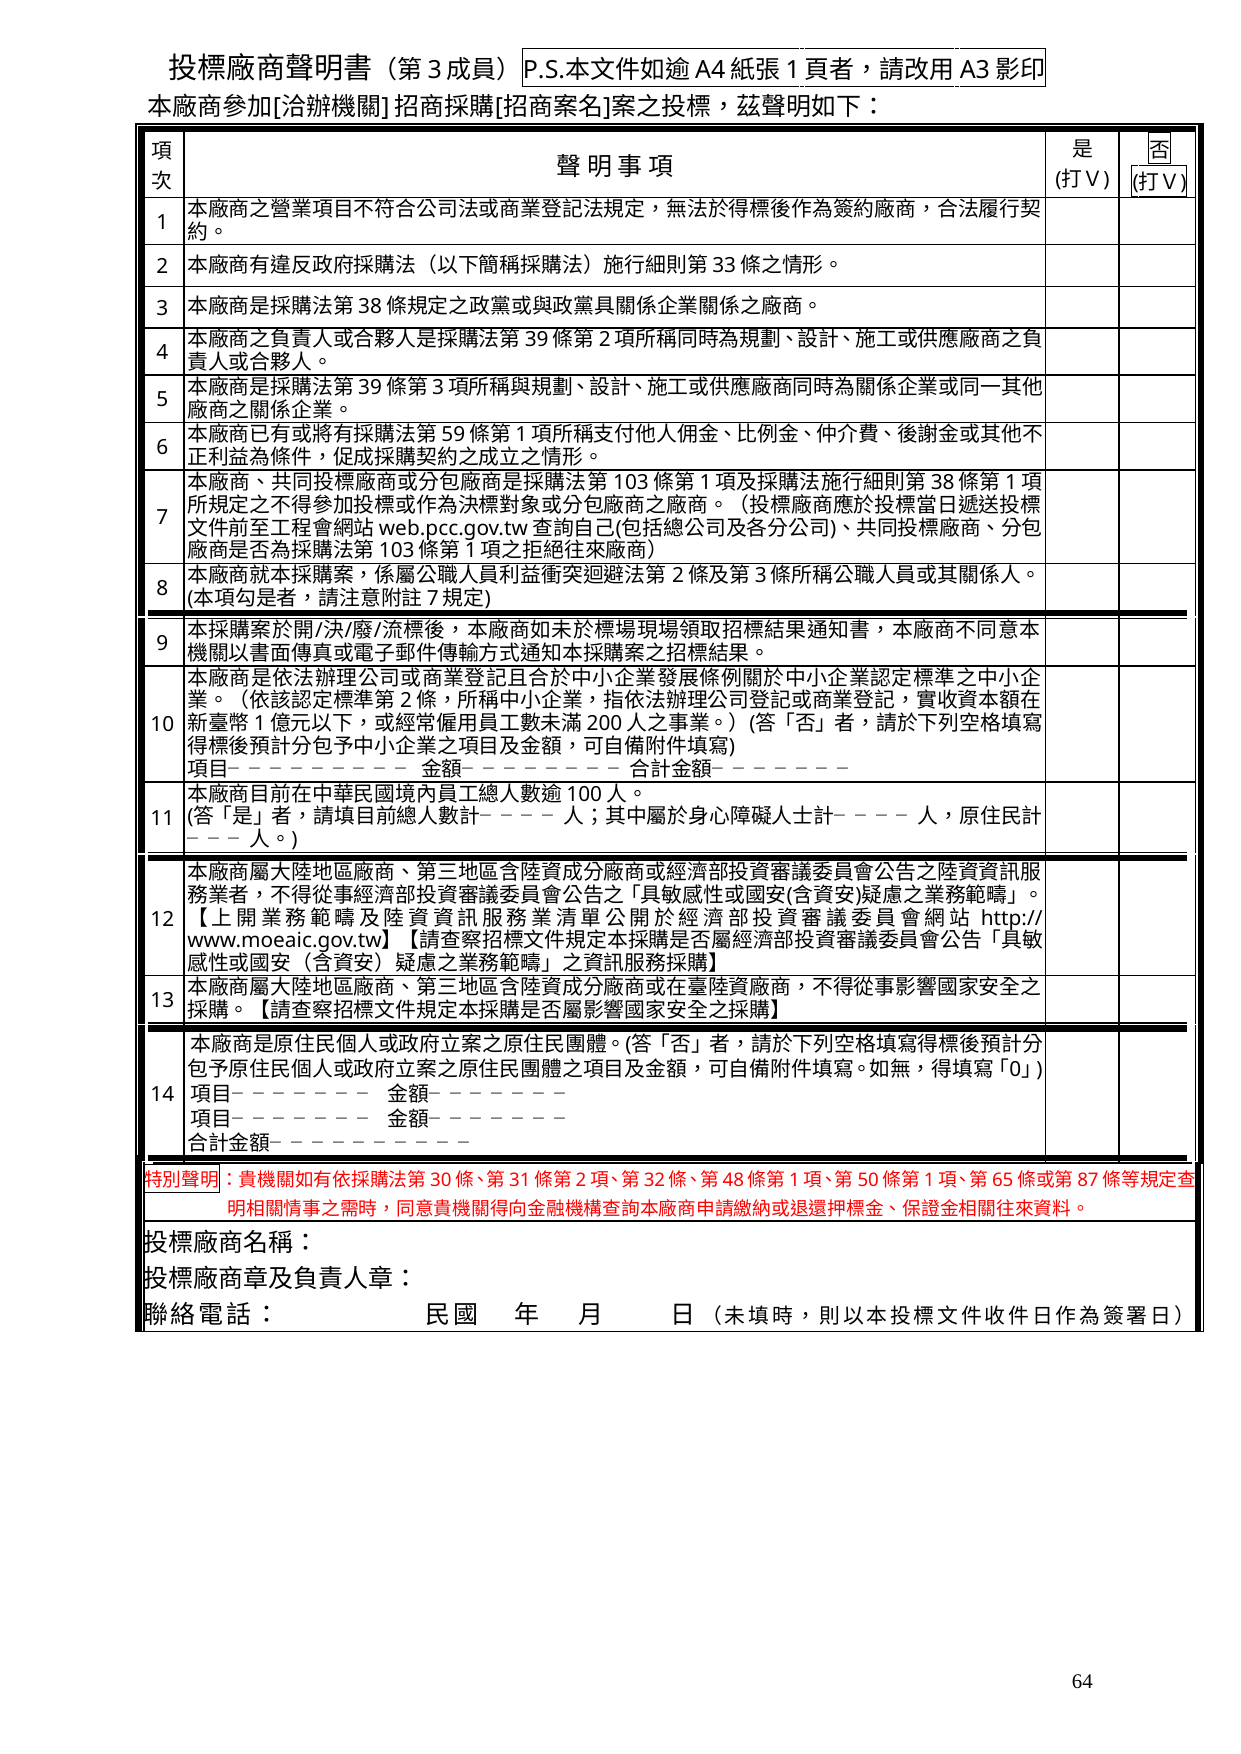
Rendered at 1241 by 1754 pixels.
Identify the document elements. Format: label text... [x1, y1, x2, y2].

table_cell 12 [140, 851, 183, 975]
table_header 否 (打Ｖ) [1132, 166, 1186, 196]
table_cell [1120, 376, 1195, 422]
table_cell 本廠商之負責人或合夥人是採購法第39條第2項所稱同時為規劃、設計、施工或供應廠商之負責人或合夥人。 [185, 329, 1045, 374]
table_cell [1046, 861, 1118, 975]
table_cell [1046, 376, 1118, 422]
table_cell 本廠商有違反政府採購法（以下簡稱採購法）施行細則第33條之情形。 [185, 245, 1045, 286]
table_cell 本廠商屬大陸地區廠商、第三地區含陸資成分廠商或在臺陸資廠商，不得從事影響國家安全之採購。【請查察招標文件規定本採購是否屬影響國家安全之採購】 [185, 976, 1045, 1022]
table_cell [1120, 471, 1195, 562]
table_cell [1120, 423, 1195, 469]
table_cell [1046, 783, 1118, 851]
table_cell [1046, 1032, 1118, 1154]
table_cell 本廠商是依法辦理公司或商業登記且合於中小企業發展條例關於中小企業認定標準之中小企業。（依該認定標準第2條，所稱中小企業，指依法辦理公司登記或商業登記，實收資本額在新臺幣1億元以下，或經常僱用員工數未滿200人之事業。）(答「否」者，請於下列空格填寫得標後預計分包予中小企業之項目及金額，可自備附件填寫) 項目╴╴╴╴╴╴╴╴╴ 金額╴╴╴╴╴╴╴╴合計金額╴╴╴╴╴╴╴ [185, 667, 1045, 781]
table_cell 本廠商、共同投標廠商或分包廠商是採購法第103條第1項及採購法施行細則第38條第1項所規定之不得參加投標或作為決標對象或分包廠商之廠商。（投標廠商應於投標當日遞送投標文件前至工程會網站web.pcc.gov.tw查詢自己(包括總公司及各分公司)、共同投標廠商、分包廠商是否為採購法第103條第1項之拒絕往來廠商） [185, 471, 1045, 562]
table_cell [1120, 851, 1198, 975]
table_header 否 (打Ｖ) [1149, 132, 1195, 197]
table_cell [1046, 329, 1118, 374]
text 投標廠商聲明書（第3成員）P.S.本文件如逾A4紙張1頁者，請改用A3影印 [118, 44, 1092, 87]
table_cell [1046, 287, 1118, 327]
table_header 聲 明 事 項 [185, 132, 1045, 197]
table_cell [1120, 1022, 1198, 1154]
table_cell 7 [145, 471, 183, 562]
table_cell [1120, 610, 1198, 665]
table_cell 本採購案於開/決/廢/流標後，本廠商如未於標場現場領取招標結果通知書，本廠商不同意本機關以書面傳真或電子郵件傳輸方式通知本採購案之招標結果。 [185, 619, 1045, 665]
table_cell [1046, 564, 1118, 610]
table_cell 10 [145, 667, 183, 781]
table_cell 11 [145, 783, 183, 851]
table_header 否 (打Ｖ) [1149, 133, 1170, 163]
table_cell 8 [145, 564, 183, 610]
table_cell 2 [145, 245, 183, 286]
table_cell [1120, 564, 1195, 610]
table_cell [1046, 471, 1118, 562]
table_cell [1120, 976, 1195, 1022]
table_cell 本廠商是採購法第39條第3項所稱與規劃、設計、施工或供應廠商同時為關係企業或同一其他廠商之關係企業。 [185, 376, 1045, 422]
table_cell 4 [145, 329, 183, 374]
table_cell 本廠商目前在中華民國境內員工總人數逾100人。 (答「是」者，請填目前總人數計╴╴╴╴人；其中屬於身心障礙人士計╴╴╴╴人，原住民計╴╴╴人。) [185, 783, 1045, 851]
table_cell 投標廠商名稱： 投標廠商章及負責人章： 聯絡電話： 民國 年 月 日（未填時，則以本投標文件收件日作為簽署日） [145, 1222, 1195, 1331]
table_cell 14 [140, 1022, 183, 1154]
table_header 項 次 [145, 132, 183, 197]
table_header 是 (打Ｖ) [1046, 132, 1118, 197]
table_cell [1120, 783, 1195, 851]
table_cell [1046, 667, 1118, 781]
table_cell 本廠商之營業項目不符合公司法或商業登記法規定，無法於得標後作為簽約廠商，合法履行契約。 [185, 198, 1045, 244]
table_cell 5 [145, 376, 183, 422]
table_cell 本廠商是採購法第38條規定之政黨或與政黨具關係企業關係之廠商。 [185, 287, 1045, 327]
table_cell [1120, 667, 1195, 781]
table_cell [1046, 423, 1118, 469]
table_cell [1046, 619, 1118, 665]
table_cell 13 [145, 976, 183, 1022]
table_cell [1046, 976, 1118, 1022]
table_cell [1120, 329, 1195, 374]
table_cell 本廠商已有或將有採購法第59條第1項所稱支付他人佣金、比例金、仲介費、後謝金或其他不正利益為條件，促成採購契約之成立之情形。 [185, 423, 1045, 469]
table_cell 3 [145, 287, 183, 327]
table_cell 本廠商就本採購案，係屬公職人員利益衝突迴避法第2條及第3條所稱公職人員或其關係人。(本項勾是者，請注意附註7規定) [185, 564, 1045, 610]
table_cell 9 [140, 610, 183, 665]
table_cell [1046, 245, 1118, 286]
table_cell 特別聲明：貴機關如有依採購法第30條、第31條第2項、第32條、第48條第1項、第50條第1項、第65條或第87條等規定查明相關情事之需時，同意貴機關得向金融機構查詢本廠商申請繳納或退還押標金、保證金相關往來資料。 [145, 1155, 1198, 1220]
table_cell 本廠商屬大陸地區廠商、第三地區含陸資成分廠商或經濟部投資審議委員會公告之陸資資訊服務業者，不得從事經濟部投資審議委員會公告之「具敏感性或國安(含資安)疑慮之業務範疇」。【上開業務範疇及陸資資訊服務業清單公開於經濟部投資審議委員會網站http://www.moeaic.gov.tw】【請查察招標文件規定本採購是否屬經濟部投資審議委員會公告「具敏感性或國安（含資安）疑慮之業務範疇」之資訊服務採購】 [185, 861, 1045, 975]
table_cell 1 [145, 198, 183, 244]
table_cell [1120, 287, 1195, 327]
table_cell [1120, 198, 1195, 244]
table_cell 6 [145, 423, 183, 469]
table_cell [1120, 245, 1195, 286]
table_header 否 (打Ｖ) [1120, 132, 1148, 197]
text 本廠商參加[洽辦機關] 招商採購[招商案名]案之投標，茲聲明如下： [148, 87, 1092, 123]
table_cell 本廠商是原住民個人或政府立案之原住民團體。(答「否」者，請於下列空格填寫得標後預計分包予原住民個人或政府立案之原住民團體之項目及金額，可自備附件填寫。如無，得填寫「0」) 項目╴╴╴╴╴╴╴ 金額╴╴╴╴╴╴╴ 項目╴╴╴╴╴╴╴ 金額╴╴╴╴╴╴╴ 合計金額╴╴╴╴╴╴╴╴╴╴ [185, 1032, 1045, 1154]
table_cell [1046, 198, 1118, 244]
